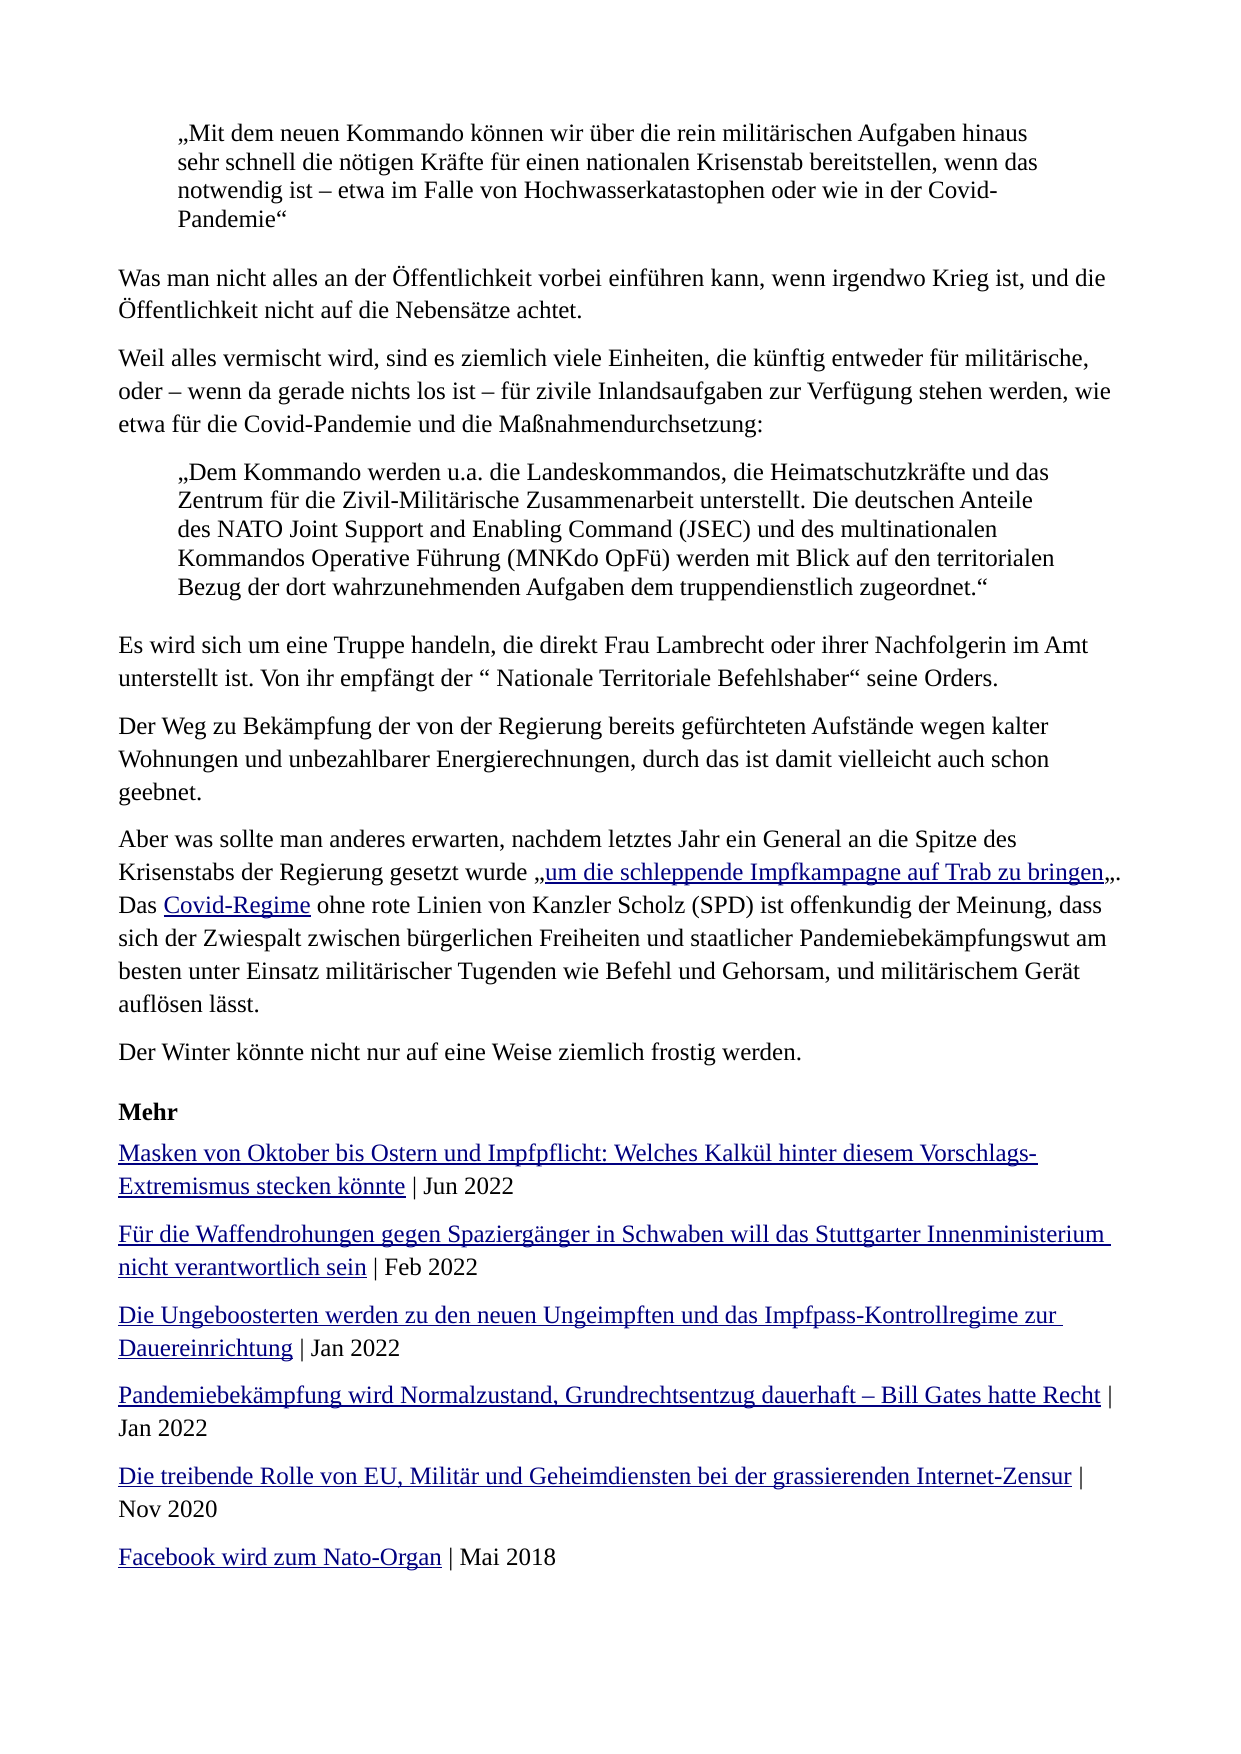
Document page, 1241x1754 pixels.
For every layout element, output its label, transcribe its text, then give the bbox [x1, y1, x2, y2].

text Für die Waffendrohungen gegen Spaziergänger in Schwaben will das Stuttgarter Innenministerium nicht verantwortlich sein | Feb 2022 [118, 1219, 1122, 1281]
text Masken von Oktober bis Ostern und Impfpflicht: Welches Kalkül hinter diesem Vorschlags-Extremismus stecken könnte | Jun 2022 [118, 1138, 1122, 1200]
text „Dem Kommando werden u.a. die Landeskommandos, die Heimatschutzkräfte und das Zentrum für die Zivil-Militärische Zusammenarbeit unterstellt. Die deutschen Anteile des NATO Joint Support and Enabling Command (JSEC) und des multinationalen Kommandos Operative Führung (MNKdo OpFü) werden mit Blick auf den territorialen Bezug der dort wahrzunehmenden Aufgaben dem truppendienstlich zugeordnet.“ [177, 457, 1063, 601]
text Pandemiebekämpfung wird Normalzustand, Grundrechtsentzug dauerhaft – Bill Gates hatte Recht | Jan 2022 [118, 1380, 1122, 1442]
subtitle Mehr [118, 1097, 1122, 1126]
text Weil alles vermischt wird, sind es ziemlich viele Einheiten, die künftig entweder für militärische, oder – wenn da gerade nichts los ist – für zivile Inlandsaufgaben zur Verfügung stehen werden, wie etwa für die Covid-Pandemie und die Maßnahmendurchsetzung: [118, 343, 1122, 438]
text Es wird sich um eine Truppe handeln, die direkt Frau Lambrecht oder ihrer Nachfolgerin im Amt unterstellt ist. Von ihr empfängt der “ Nationale Territoriale Befehlshaber“ seine Orders. [118, 630, 1122, 692]
text Was man nicht alles an der Öffentlichkeit vorbei einführen kann, wenn irgendwo Krieg ist, und die Öffentlichkeit nicht auf die Nebensätze achtet. [118, 263, 1122, 324]
text Die treibende Rolle von EU, Militär und Geheimdiensten bei der grassierenden Internet-Zensur | Nov 2020 [118, 1461, 1122, 1523]
text Der Weg zu Bekämpfung der von der Regierung bereits gefürchteten Aufstände wegen kalter Wohnungen und unbezahlbarer Energierechnungen, durch das ist damit vielleicht auch schon geebnet. [118, 711, 1122, 806]
text „Mit dem neuen Kommando können wir über die rein militärischen Aufgaben hinaus sehr schnell die nötigen Kräfte für einen nationalen Krisenstab bereitstellen, wenn das notwendig ist – etwa im Falle von Hochwasserkatastophen oder wie in der Covid-Pandemie“ [177, 118, 1063, 233]
text Der Winter könnte nicht nur auf eine Weise ziemlich frostig werden. [118, 1037, 1122, 1066]
text Facebook wird zum Nato-Organ | Mai 2018 [118, 1542, 1122, 1570]
text Die Ungeboosterten werden zu den neuen Ungeimpften und das Impfpass-Kontrollregime zur Dauereinrichtung | Jan 2022 [118, 1300, 1122, 1361]
text Aber was sollte man anderes erwarten, nachdem letztes Jahr ein General an die Spitze des Krisenstabs der Regierung gesetzt wurde „um die schleppende Impfkampagne auf Trab zu bringen„. Das Covid-Regime ohne rote Linien von Kanzler Scholz (SPD) ist offenkundig der Meinung, dass sich der Zwiespalt zwischen bürgerlichen Freiheiten und staatlicher Pandemiebekämpfungswut am besten unter Einsatz militärischer Tugenden wie Befehl und Gehorsam, und militärischem Gerät auflösen lässt. [118, 824, 1122, 1018]
